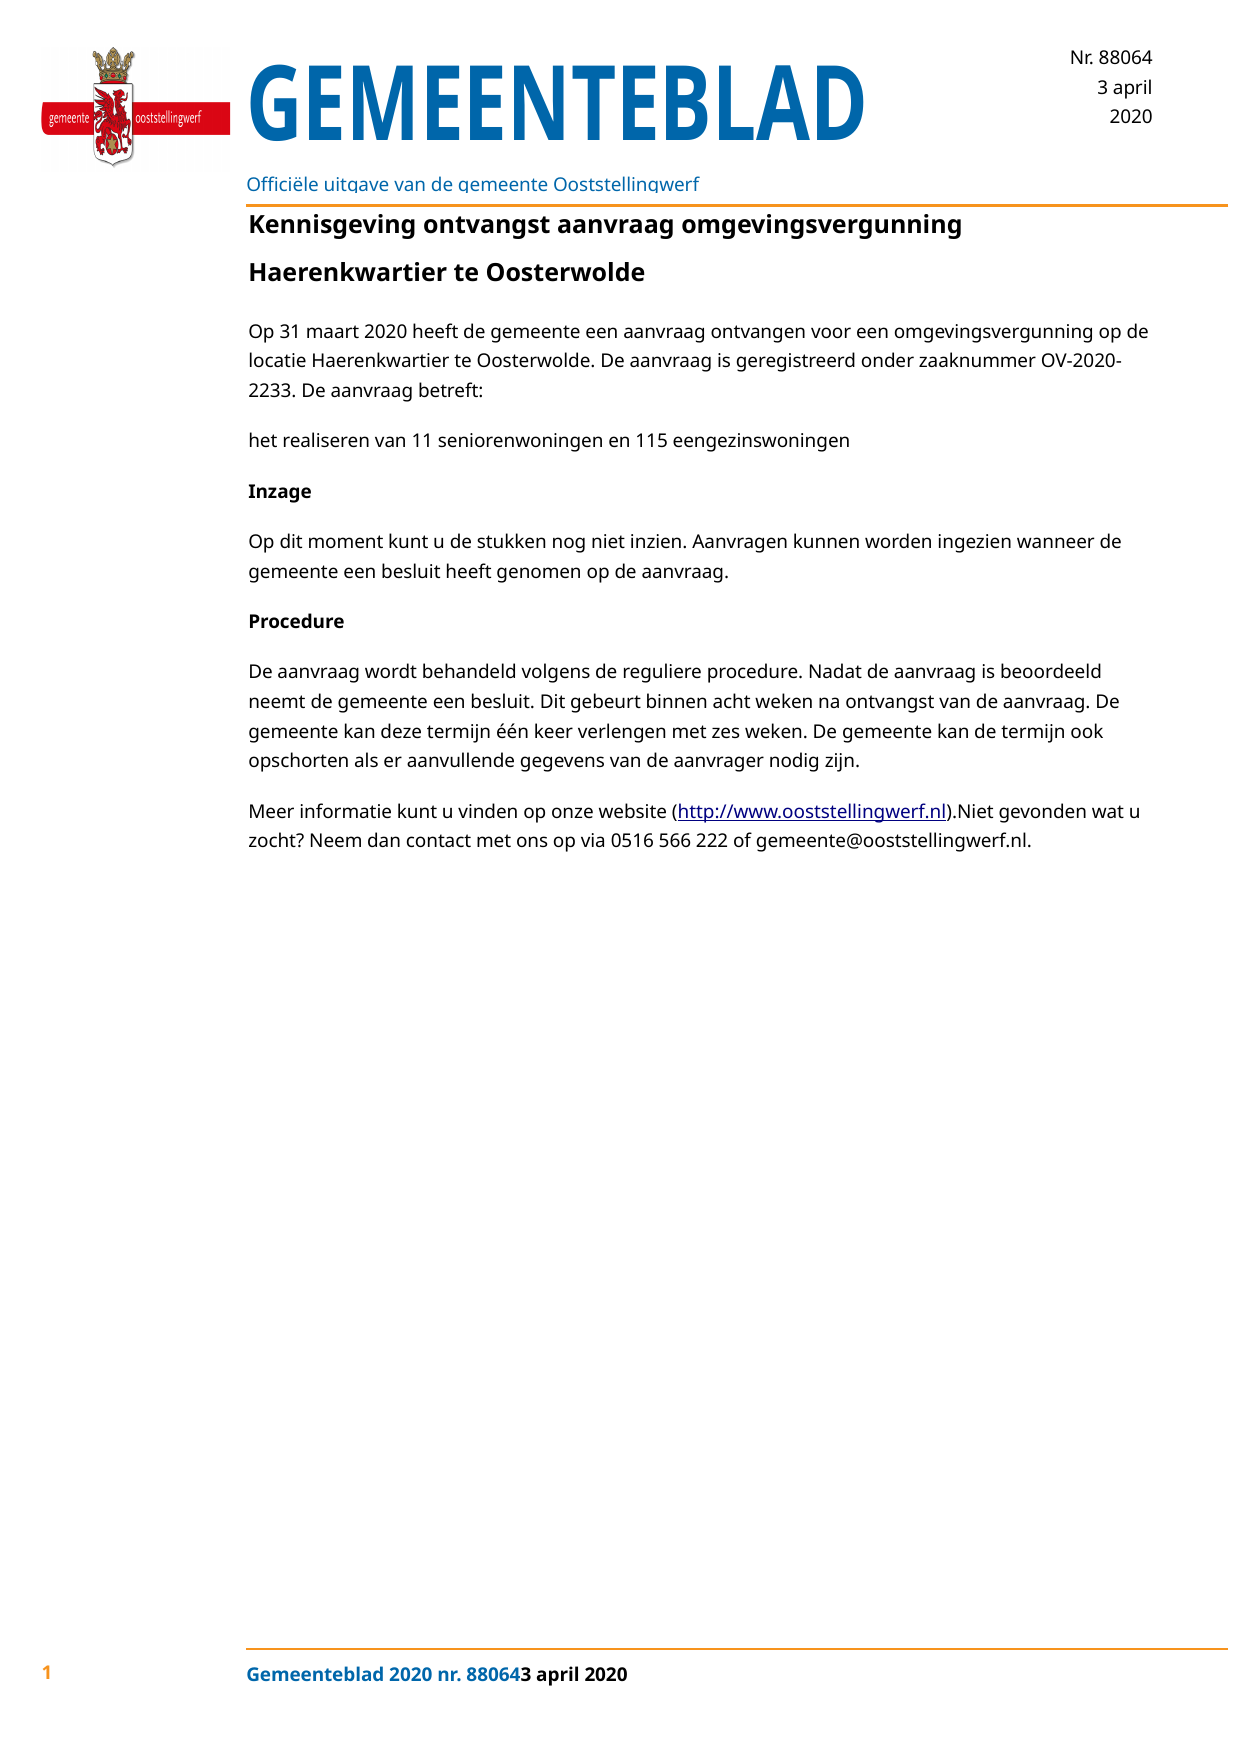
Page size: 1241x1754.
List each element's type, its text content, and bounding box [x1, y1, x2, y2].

text Procedure [248, 608, 1152, 634]
picture [41, 47, 231, 172]
text Meer informatie kunt u vinden op onze website (http://www.ooststellingwerf.nl).Niet gevonden wat u zocht? Neem dan contact met ons op via 0516 566 222 of gemeente@ooststellingwerf.nl. [248, 798, 1152, 853]
text Op dit moment kunt u de stukken nog niet inzien. Aanvragen kunnen worden ingezien wanneer de gemeente een besluit heeft genomen op de aanvraag. [248, 528, 1152, 584]
text Kennisgeving ontvangst aanvraag omgevingsvergunning Haerenkwartier te Oosterwolde [248, 207, 1152, 288]
text het realiseren van 11 seniorenwoningen en 115 eengezinswoningen [248, 427, 1152, 453]
text Inzage [248, 478, 1152, 504]
text Op 31 maart 2020 heeft de gemeente een aanvraag ontvangen voor een omgevingsvergunning op de locatie Haerenkwartier te Oosterwolde. De aanvraag is geregistreerd onder zaaknummer OV-2020-2233. De aanvraag betreft: [248, 318, 1152, 403]
text De aanvraag wordt behandeld volgens de reguliere procedure. Nadat de aanvraag is beoordeeld neemt de gemeente een besluit. Dit gebeurt binnen acht weken na ontvangst van de aanvraag. De gemeente kan deze termijn één keer verlengen met zes weken. De gemeente kan de termijn ook opschorten als er aanvullende gegevens van de aanvrager nodig zijn. [248, 659, 1152, 773]
